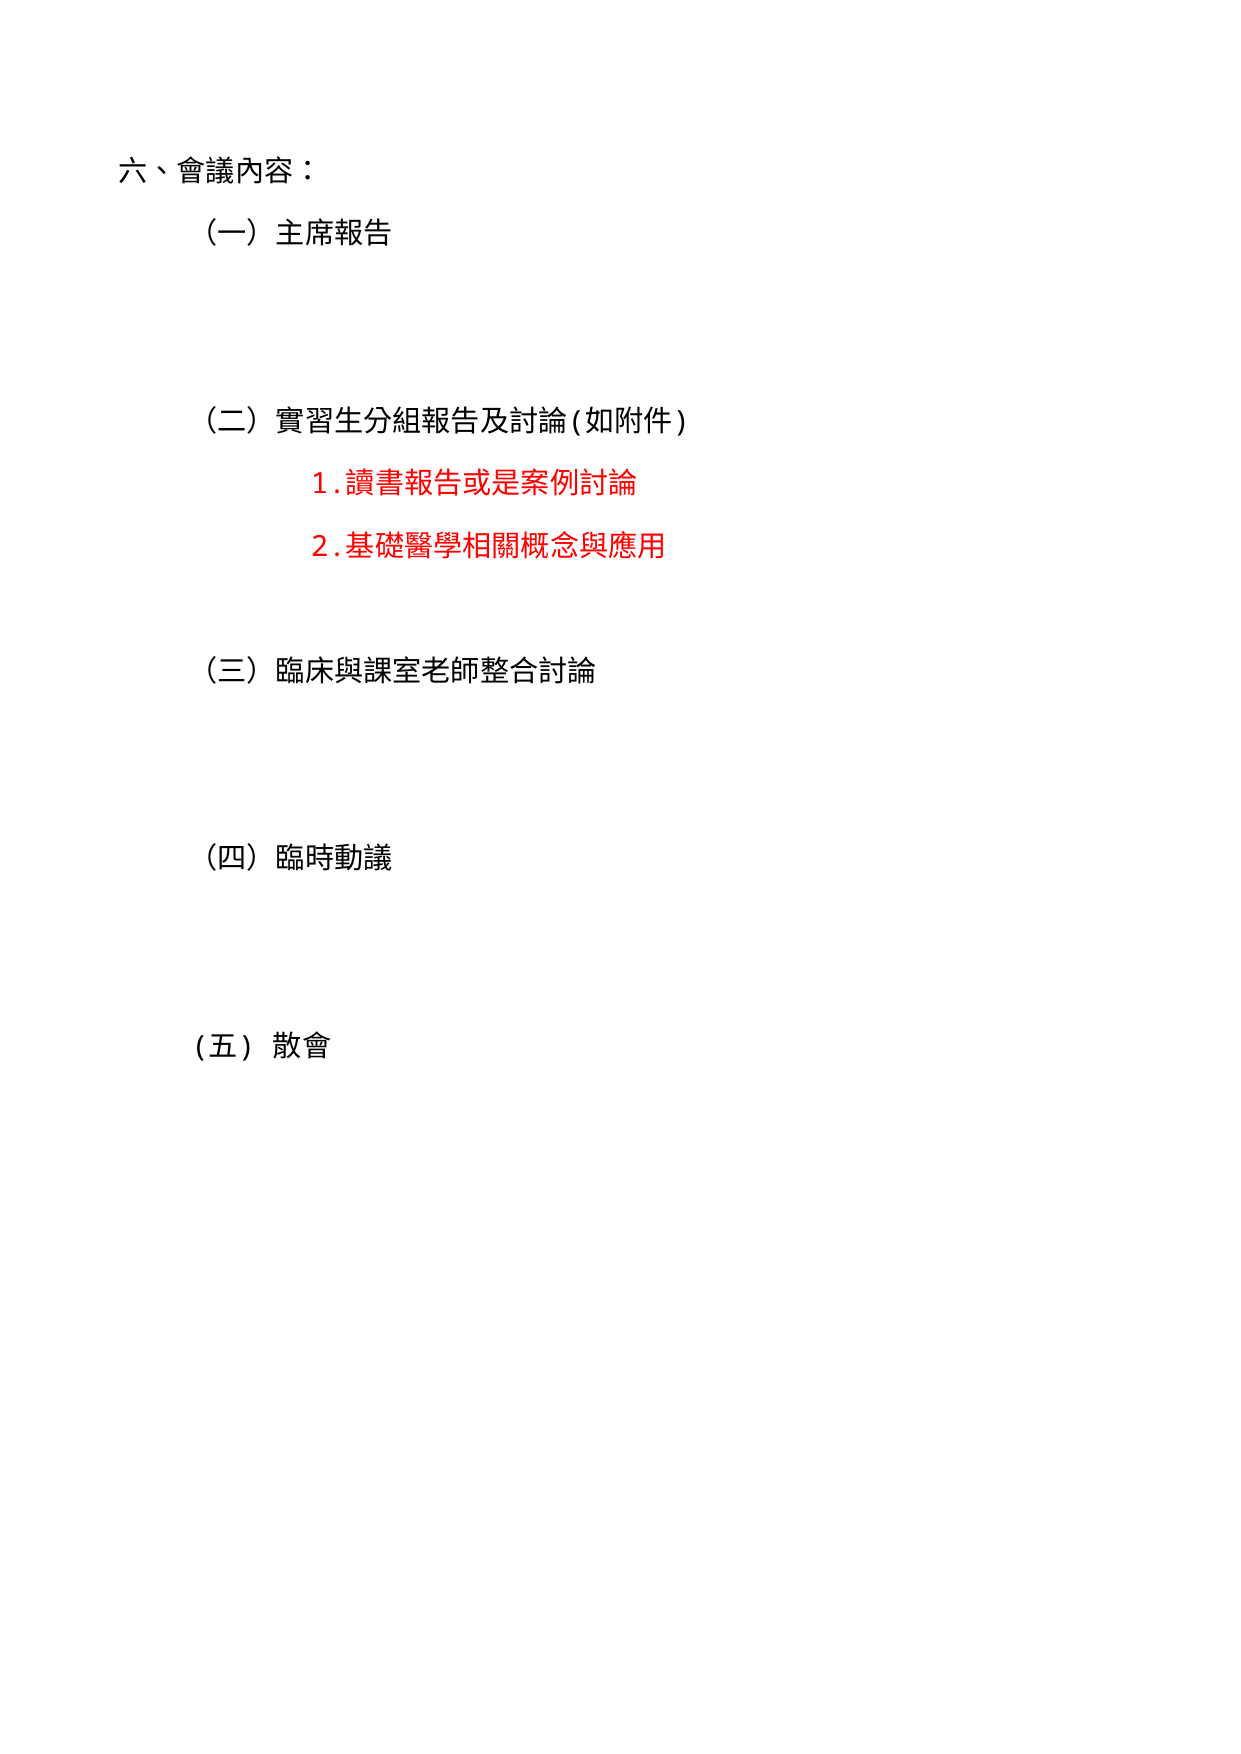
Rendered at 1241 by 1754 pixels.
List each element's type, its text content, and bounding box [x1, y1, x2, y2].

text 六、會議內容： [118, 127, 1122, 189]
text （一）主席報告 [118, 189, 1122, 252]
text （三）臨床與課室老師整合討論 [118, 627, 1122, 689]
text 2.基礎醫學相關概念與應用 [118, 502, 1122, 564]
text 1.讀書報告或是案例討論 [118, 439, 1122, 502]
text （二）實習生分組報告及討論(如附件) [118, 377, 1122, 439]
text （四）臨時動議 [118, 814, 1122, 877]
text (五) 散會 [118, 1002, 1122, 1064]
